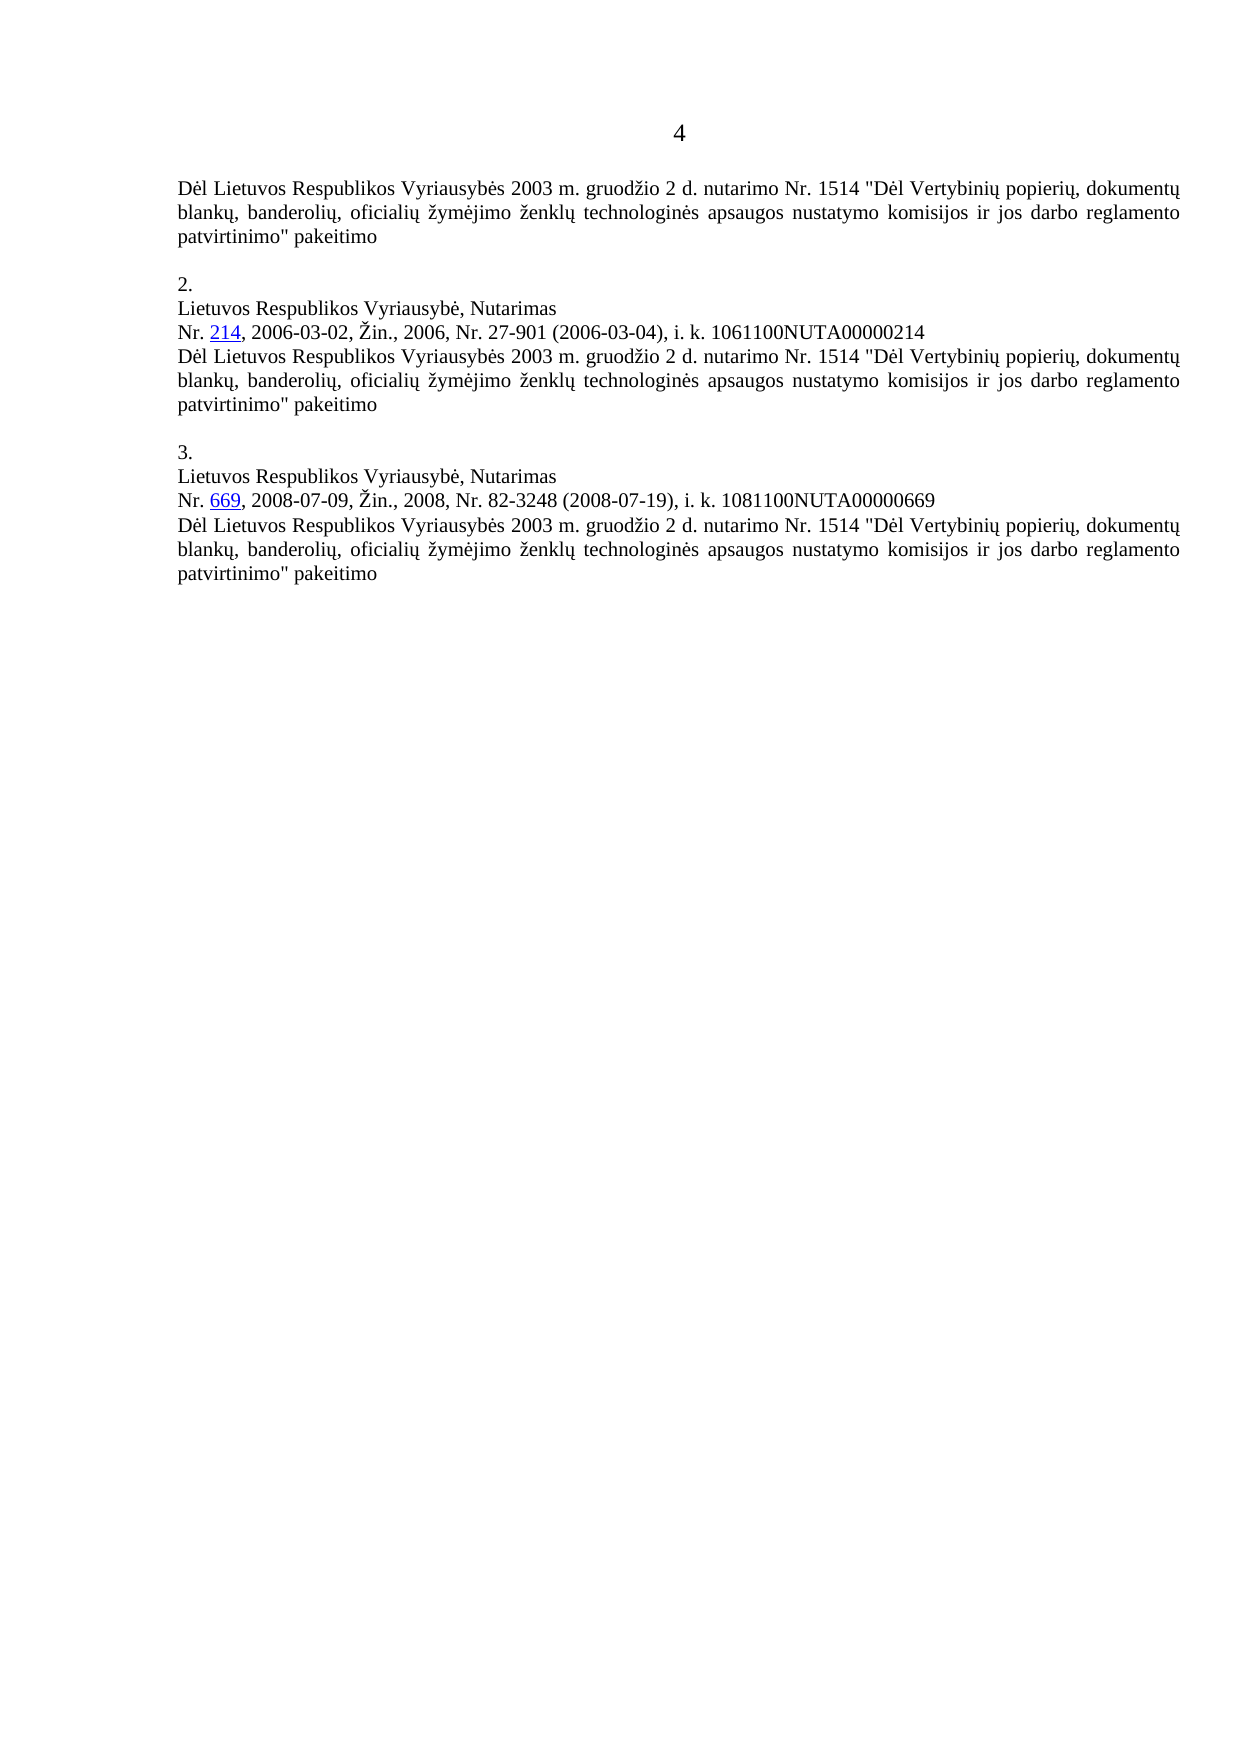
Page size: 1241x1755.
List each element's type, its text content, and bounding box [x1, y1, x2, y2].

text Dėl Lietuvos Respublikos Vyriausybės 2003 m. gruodžio 2 d. nutarimo Nr. 1514 "Dėl Vertybinių popierių, dokumentų blankų, banderolių, oficialių žymėjimo ženklų technologinės apsaugos nustatymo komisijos ir jos darbo reglamento patvirtinimo" pakeitimo [177, 344, 1181, 416]
text Lietuvos Respublikos Vyriausybė, Nutarimas [177, 464, 1181, 488]
text Dėl Lietuvos Respublikos Vyriausybės 2003 m. gruodžio 2 d. nutarimo Nr. 1514 "Dėl Vertybinių popierių, dokumentų blankų, banderolių, oficialių žymėjimo ženklų technologinės apsaugos nustatymo komisijos ir jos darbo reglamento patvirtinimo" pakeitimo [177, 512, 1181, 585]
text Dėl Lietuvos Respublikos Vyriausybės 2003 m. gruodžio 2 d. nutarimo Nr. 1514 "Dėl Vertybinių popierių, dokumentų blankų, banderolių, oficialių žymėjimo ženklų technologinės apsaugos nustatymo komisijos ir jos darbo reglamento patvirtinimo" pakeitimo [177, 176, 1181, 248]
text 3. [177, 440, 1181, 464]
text Nr. 669, 2008-07-09, Žin., 2008, Nr. 82-3248 (2008-07-19), i. k. 1081100NUTA00000669 [177, 488, 1181, 512]
text Lietuvos Respublikos Vyriausybė, Nutarimas [177, 296, 1181, 320]
text Nr. 214, 2006-03-02, Žin., 2006, Nr. 27-901 (2006-03-04), i. k. 1061100NUTA00000214 [177, 320, 1181, 344]
text 2. [177, 272, 1181, 296]
